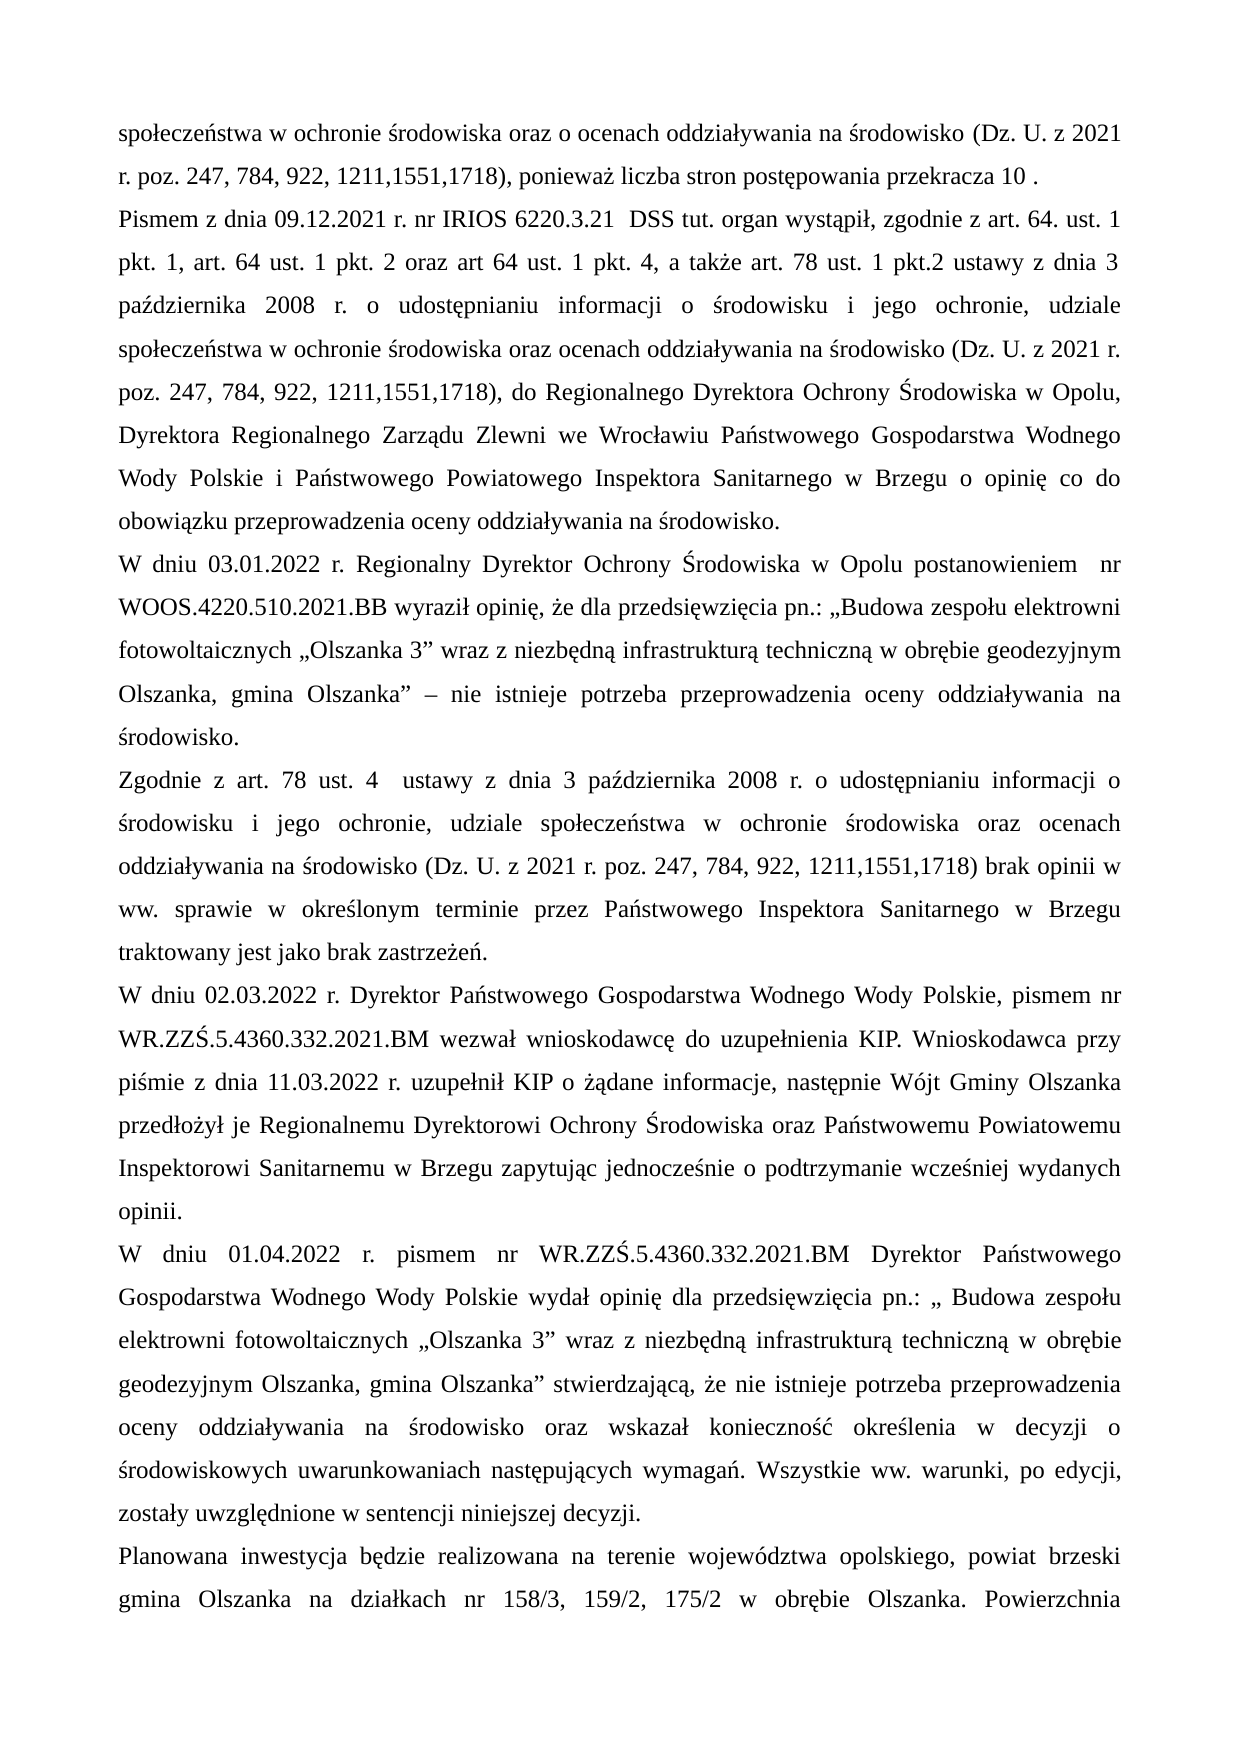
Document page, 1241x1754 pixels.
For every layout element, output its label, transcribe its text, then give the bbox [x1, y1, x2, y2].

text Zgodnie z art. 78 ust. 4 ustawy z dnia 3 października 2008 r. o udostępnianiu informacji o środowisku i jego ochronie, udziale społeczeństwa w ochronie środowiska oraz ocenach oddziaływania na środowisko (Dz. U. z 2021 r. poz. 247, 784, 922, 1211,1551,1718) brak opinii w ww. sprawie w określonym terminie przez Państwowego Inspektora Sanitarnego w Brzegu traktowany jest jako brak zastrzeżeń. [118, 765, 1122, 966]
text W dniu 03.01.2022 r. Regionalny Dyrektor Ochrony Środowiska w Opolu postanowieniem nr WOOS.4220.510.2021.BB wyraził opinię, że dla przedsięwzięcia pn.: „Budowa zespołu elektrowni fotowoltaicznych „Olszanka 3” wraz z niezbędną infrastrukturą techniczną w obrębie geodezyjnym Olszanka, gmina Olszanka” – nie istnieje potrzeba przeprowadzenia oceny oddziaływania na środowisko. [118, 549, 1122, 751]
text W dniu 01.04.2022 r. pismem nr WR.ZZŚ.5.4360.332.2021.BM Dyrektor Państwowego Gospodarstwa Wodnego Wody Polskie wydał opinię dla przedsięwzięcia pn.: „ Budowa zespołu elektrowni fotowoltaicznych „Olszanka 3” wraz z niezbędną infrastrukturą techniczną w obrębie geodezyjnym Olszanka, gmina Olszanka” stwierdzającą, że nie istnieje potrzeba przeprowadzenia oceny oddziaływania na środowisko oraz wskazał konieczność określenia w decyzji o środowiskowych uwarunkowaniach następujących wymagań. Wszystkie ww. warunki, po edycji, zostały uwzględnione w sentencji niniejszej decyzji. [118, 1239, 1122, 1527]
text W dniu 02.03.2022 r. Dyrektor Państwowego Gospodarstwa Wodnego Wody Polskie, pismem nr WR.ZZŚ.5.4360.332.2021.BM wezwał wnioskodawcę do uzupełnienia KIP. Wnioskodawca przy piśmie z dnia 11.03.2022 r. uzupełnił KIP o żądane informacje, następnie Wójt Gminy Olszanka przedłożył je Regionalnemu Dyrektorowi Ochrony Środowiska oraz Państwowemu Powiatowemu Inspektorowi Sanitarnemu w Brzegu zapytując jednocześnie o podtrzymanie wcześniej wydanych opinii. [118, 981, 1122, 1225]
text Pismem z dnia 09.12.2021 r. nr IRIOS 6220.3.21 DSS tut. organ wystąpił, zgodnie z art. 64. ust. 1 pkt. 1, art. 64 ust. 1 pkt. 2 oraz art 64 ust. 1 pkt. 4, a także art. 78 ust. 1 pkt.2 ustawy z dnia 3 października 2008 r. o udostępnianiu informacji o środowisku i jego ochronie, udziale społeczeństwa w ochronie środowiska oraz ocenach oddziaływania na środowisko (Dz. U. z 2021 r. poz. 247, 784, 922, 1211,1551,1718), do Regionalnego Dyrektora Ochrony Środowiska w Opolu, Dyrektora Regionalnego Zarządu Zlewni we Wrocławiu Państwowego Gospodarstwa Wodnego Wody Polskie i Państwowego Powiatowego Inspektora Sanitarnego w Brzegu o opinię co do obowiązku przeprowadzenia oceny oddziaływania na środowisko. [118, 204, 1122, 535]
text społeczeństwa w ochronie środowiska oraz o ocenach oddziaływania na środowisko (Dz. U. z 2021 r. poz. 247, 784, 922, 1211,1551,1718), ponieważ liczba stron postępowania przekracza 10 . [118, 118, 1122, 190]
text Planowana inwestycja będzie realizowana na terenie województwa opolskiego, powiat brzeski gmina Olszanka na działkach nr 158/3, 159/2, 175/2 w obrębie Olszanka. Powierzchnia [118, 1541, 1122, 1613]
